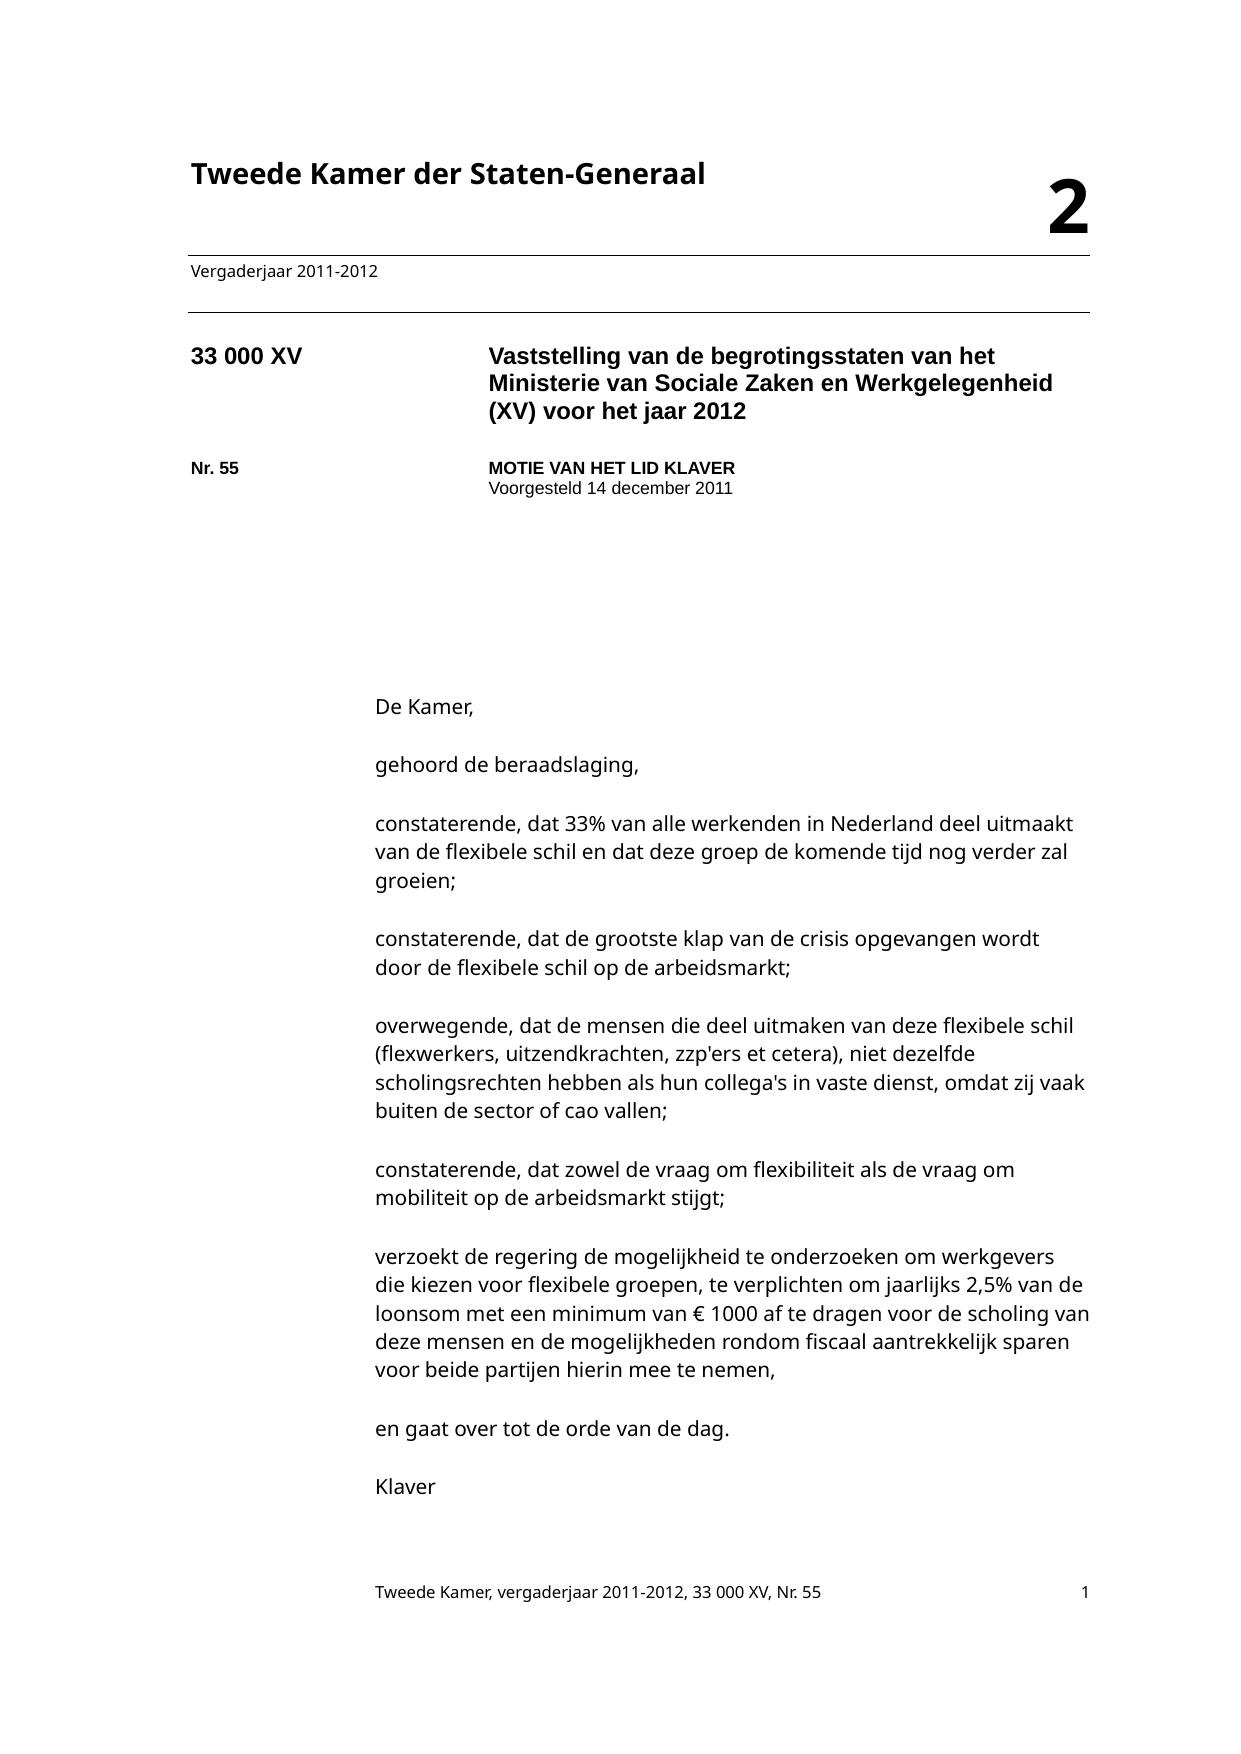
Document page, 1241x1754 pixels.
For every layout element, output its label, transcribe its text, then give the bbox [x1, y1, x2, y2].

table_cell Vergaderjaar 2011-2012 [188, 256, 485, 312]
table_header 2 [910, 150, 1090, 255]
text Klaver [375, 1472, 1090, 1501]
text De Kamer, [375, 692, 1090, 721]
table_cell [485, 256, 1090, 312]
table_cell [485, 313, 1090, 339]
text constaterende, dat 33% van alle werkenden in Nederland deel uitmaakt van de flexibele schil en dat deze groep de komende tijd nog verder zal groeien; [375, 809, 1090, 894]
text gehoord de beraadslaging, [375, 751, 1090, 779]
text en gaat over tot de orde van de dag. [375, 1414, 1090, 1442]
table_cell MOTIE VAN HET LID KLAVER Voorgesteld 14 december 2011 [485, 455, 1090, 573]
text verzoekt de regering de mogelijkheid te onderzoeken om werkgevers die kiezen voor flexibele groepen, te verplichten om jaarlijks 2,5% van de loonsom met een minimum van € 1000 af te dragen voor de scholing van deze mensen en de mogelijkheden rondom fiscaal aantrekkelijk sparen voor beide partijen hierin mee te nemen, [375, 1242, 1090, 1384]
table_cell [188, 313, 485, 339]
text constaterende, dat de grootste klap van de crisis opgevangen wordt door de flexibele schil op de arbeidsmarkt; [375, 924, 1090, 981]
table_cell Nr. 55 [188, 455, 485, 573]
table_header Tweede Kamer der Staten-Generaal [188, 150, 909, 255]
table_cell 33 000 XV [188, 339, 485, 454]
text constaterende, dat zowel de vraag om flexibiliteit als de vraag om mobiliteit op de arbeidsmarkt stijgt; [375, 1155, 1090, 1212]
table_cell Vaststelling van de begrotingsstaten van het Ministerie van Sociale Zaken en Werkgelegenheid (XV) voor het jaar 2012 [485, 339, 1090, 454]
text overwegende, dat de mensen die deel uitmaken van deze flexibele schil (flexwerkers, uitzendkrachten, zzp'ers et cetera), niet dezelfde scholingsrechten hebben als hun collega's in vaste dienst, omdat zij vaak buiten de sector of cao vallen; [375, 1011, 1090, 1125]
